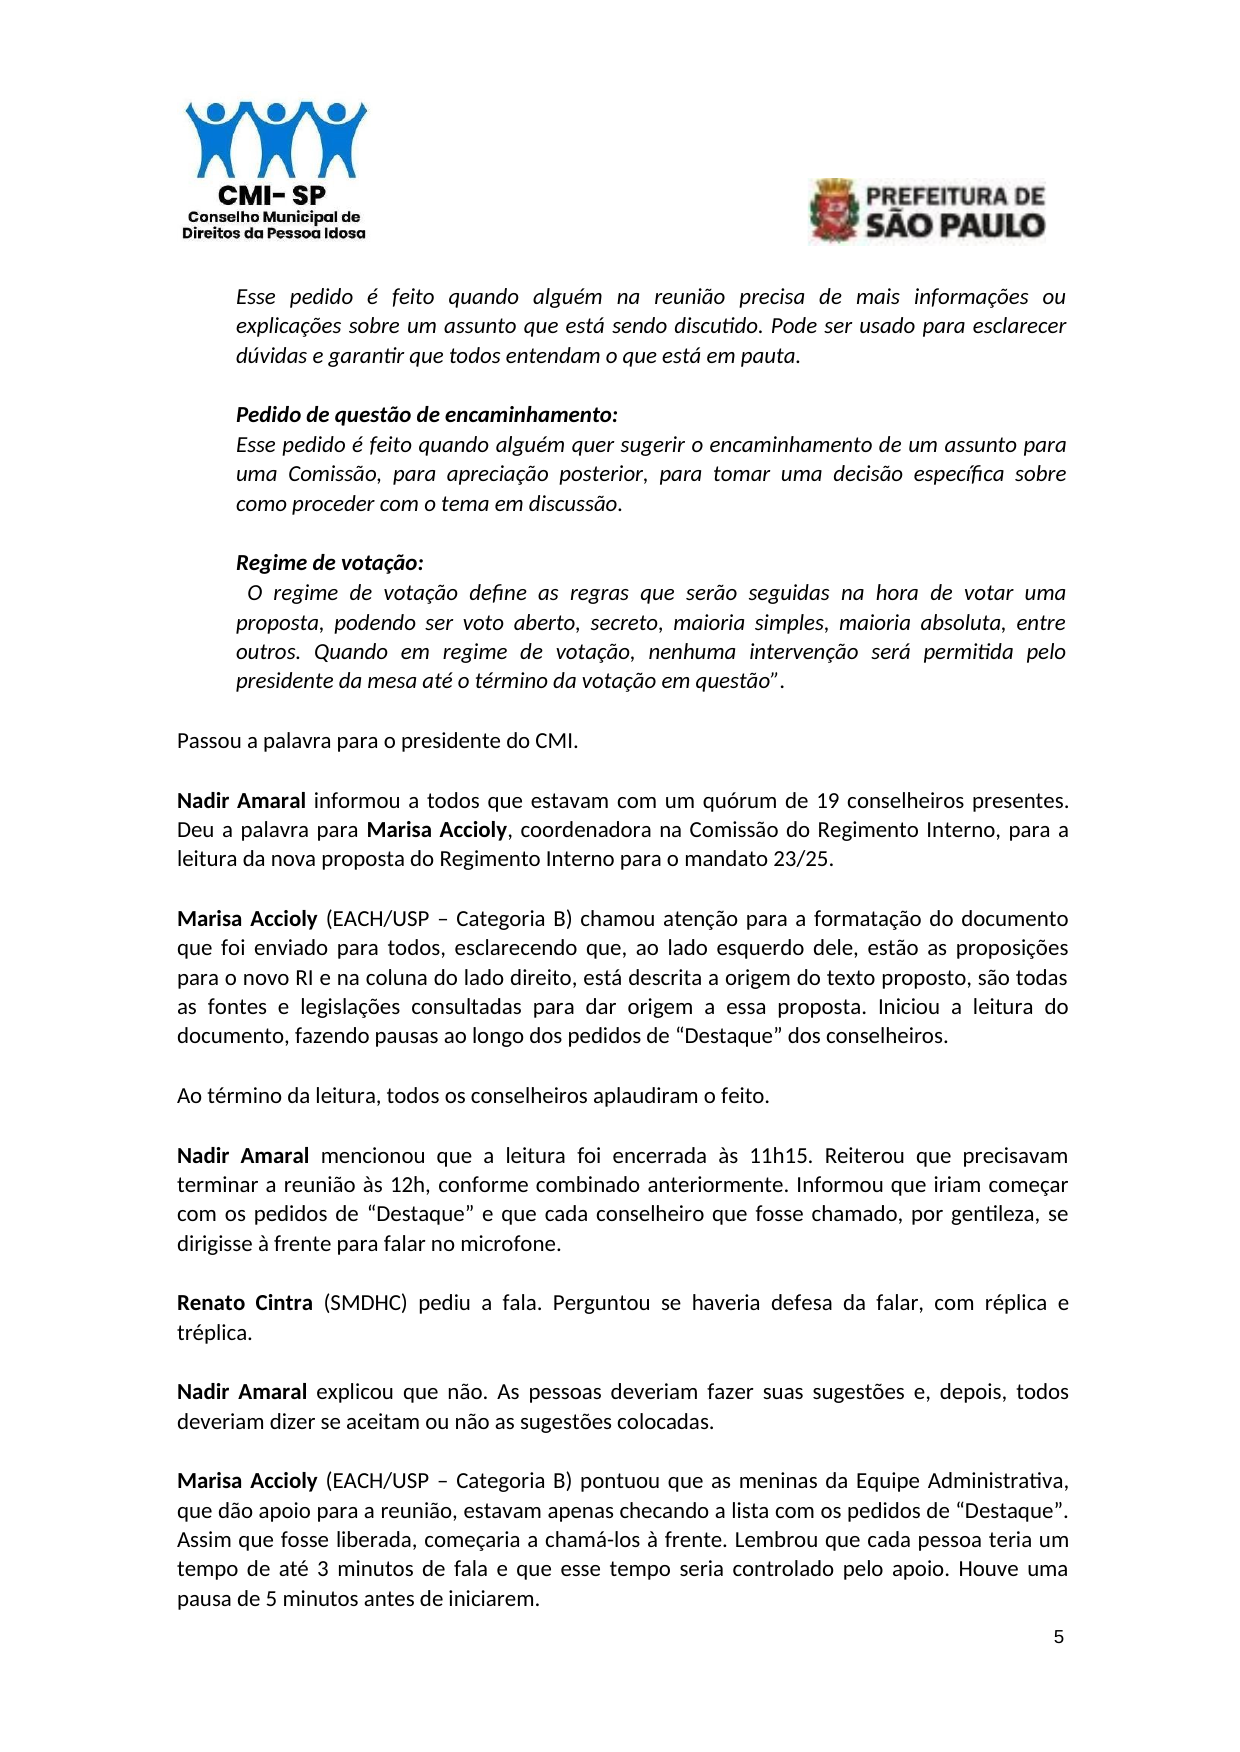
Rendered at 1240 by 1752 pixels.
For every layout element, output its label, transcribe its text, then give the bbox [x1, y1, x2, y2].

text Nadir Amaral informou a todos que estavam com um quórum de 19 conselheiros presentes. Deu a palavra para Marisa Accioly, coordenadora na Comissão do Regimento Interno, para a leitura da nova proposta do Regimento Interno para o mandato 23/25. [177, 786, 1070, 872]
text Nadir Amaral explicou que não. As pessoas deveriam fazer suas sugestões e, depois, todos deveriam dizer se aceitam ou não as sugestões colocadas. [177, 1377, 1070, 1435]
text Nadir Amaral mencionou que a leitura foi encerrada às 11h15. Reiterou que precisavam terminar a reunião às 12h, conforme combinado anteriormente. Informou que iriam começar com os pedidos de “Destaque” e que cada conselheiro que fosse chamado, por gentileza, se dirigisse à frente para falar no microfone. [177, 1141, 1070, 1257]
text O regime de votação define as regras que serão seguidas na hora de votar uma proposta, podendo ser voto aberto, secreto, maioria simples, maioria absoluta, entre outros. Quando em regime de votação, nenhuma intervenção será permitida pelo presidente da mesa até o término da votação em questão”. [236, 578, 1070, 694]
text Esse pedido é feito quando alguém quer sugerir o encaminhamento de um assunto para uma Comissão, para apreciação posterior, para tomar uma decisão específica sobre como proceder com o tema em discussão. [236, 430, 1070, 517]
text Pedido de questão de encaminhamento: [236, 400, 1070, 428]
text Marisa Accioly (EACH/USP – Categoria B) pontuou que as meninas da Equipe Administrativa, que dão apoio para a reunião, estavam apenas checando a lista com os pedidos de “Destaque”. Assim que fosse liberada, começaria a chamá-los à frente. Lembrou que cada pessoa teria um tempo de até 3 minutos de fala e que esse tempo seria controlado pelo apoio. Houve uma pausa de 5 minutos antes de iniciarem. [177, 1466, 1070, 1612]
text Passou a palavra para o presidente do CMI. [177, 726, 1070, 754]
text Marisa Accioly (EACH/USP – Categoria B) chamou atenção para a formatação do documento que foi enviado para todos, esclarecendo que, ao lado esquerdo dele, estão as proposições para o novo RI e na coluna do lado direito, está descrita a origem do texto proposto, são todas as fontes e legislações consultadas para dar origem a essa proposta. Iniciou a leitura do documento, fazendo pausas ao longo dos pedidos de “Destaque” dos conselheiros. [177, 904, 1070, 1049]
text Esse pedido é feito quando alguém na reunião precisa de mais informações ou explicações sobre um assunto que está sendo discutido. Pode ser usado para esclarecer dúvidas e garantir que todos entendam o que está em pauta. [236, 282, 1070, 369]
text Ao término da leitura, todos os conselheiros aplaudiram o feito. [177, 1081, 1070, 1109]
text Regime de votação: [236, 548, 1070, 577]
text Renato Cintra (SMDHC) pediu a fala. Perguntou se haveria defesa da falar, com réplica e tréplica. [177, 1288, 1070, 1346]
